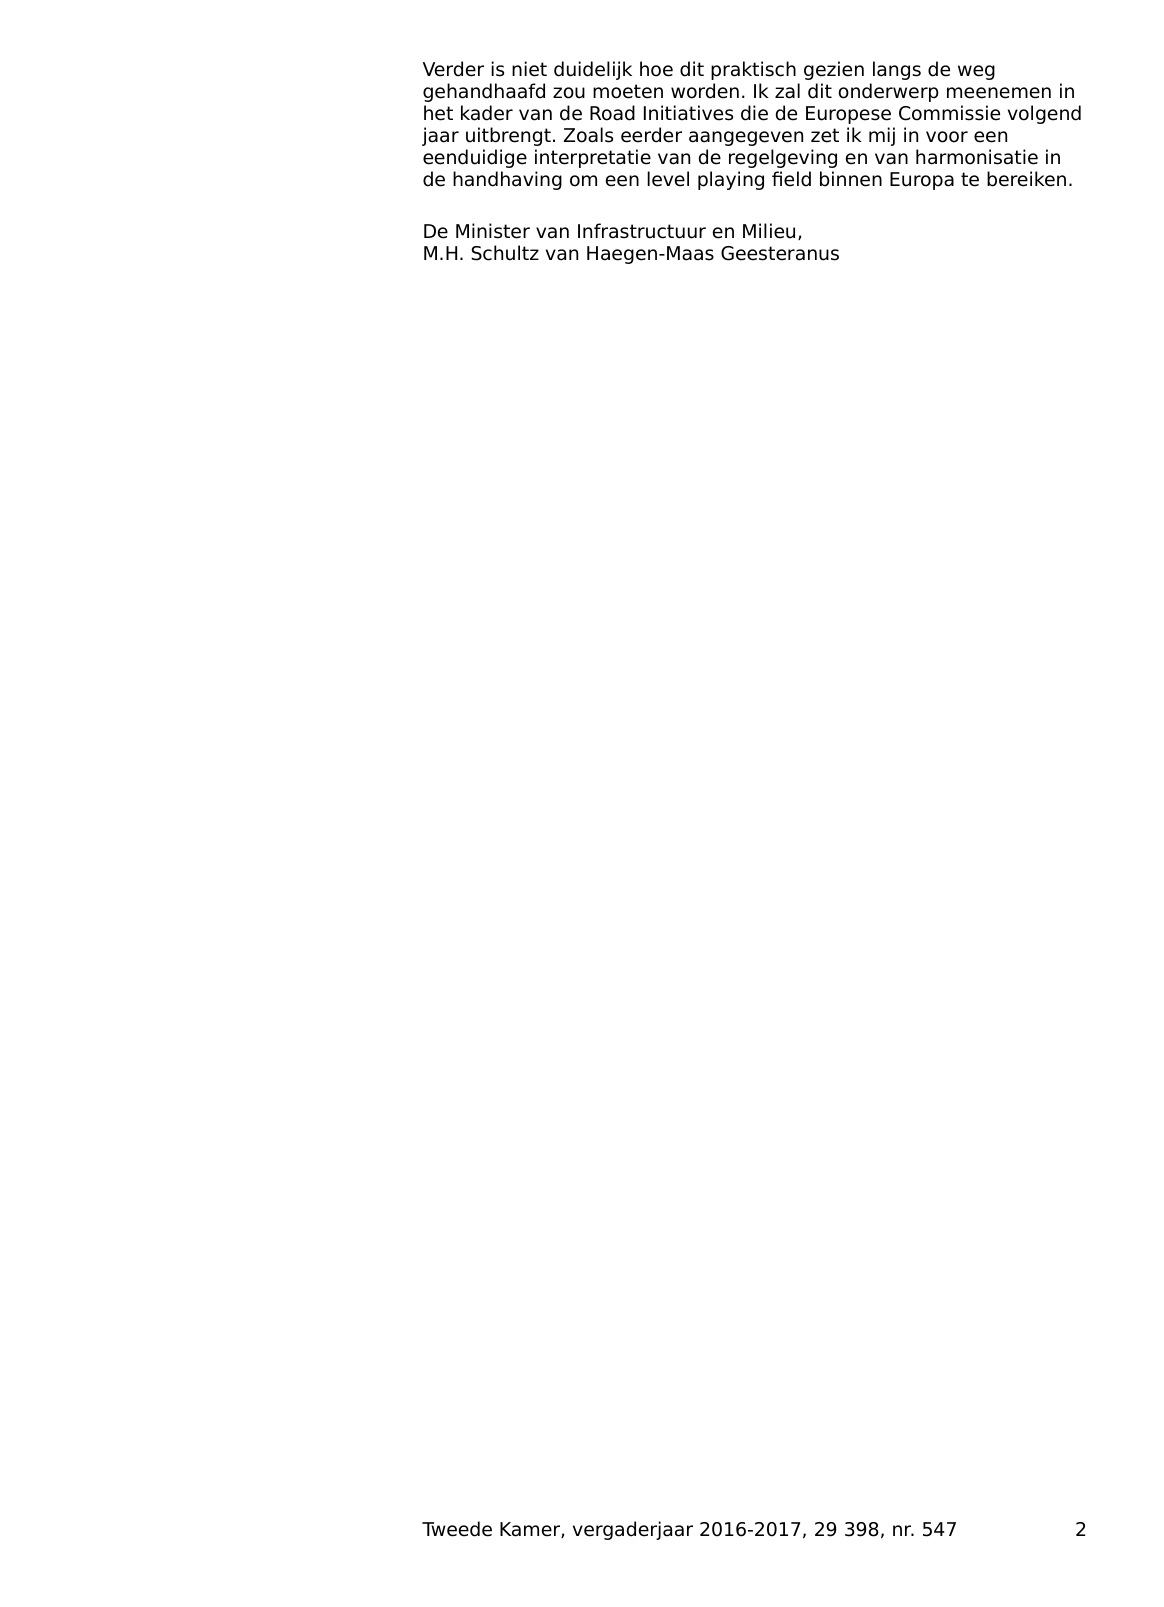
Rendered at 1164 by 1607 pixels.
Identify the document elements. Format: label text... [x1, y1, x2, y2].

text De Minister van Infrastructuur en Milieu, M.H. Schultz van Haegen-Maas Geesteranus [422, 221, 1087, 265]
text Verder is niet duidelijk hoe dit praktisch gezien langs de weg gehandhaafd zou moeten worden. Ik zal dit onderwerp meenemen in het kader van de Road Initiatives die de Europese Commissie volgend jaar uitbrengt. Zoals eerder aangegeven zet ik mij in voor een eenduidige interpretatie van de regelgeving en van harmonisatie in de handhaving om een level playing field binnen Europa te bereiken. [422, 59, 1087, 191]
